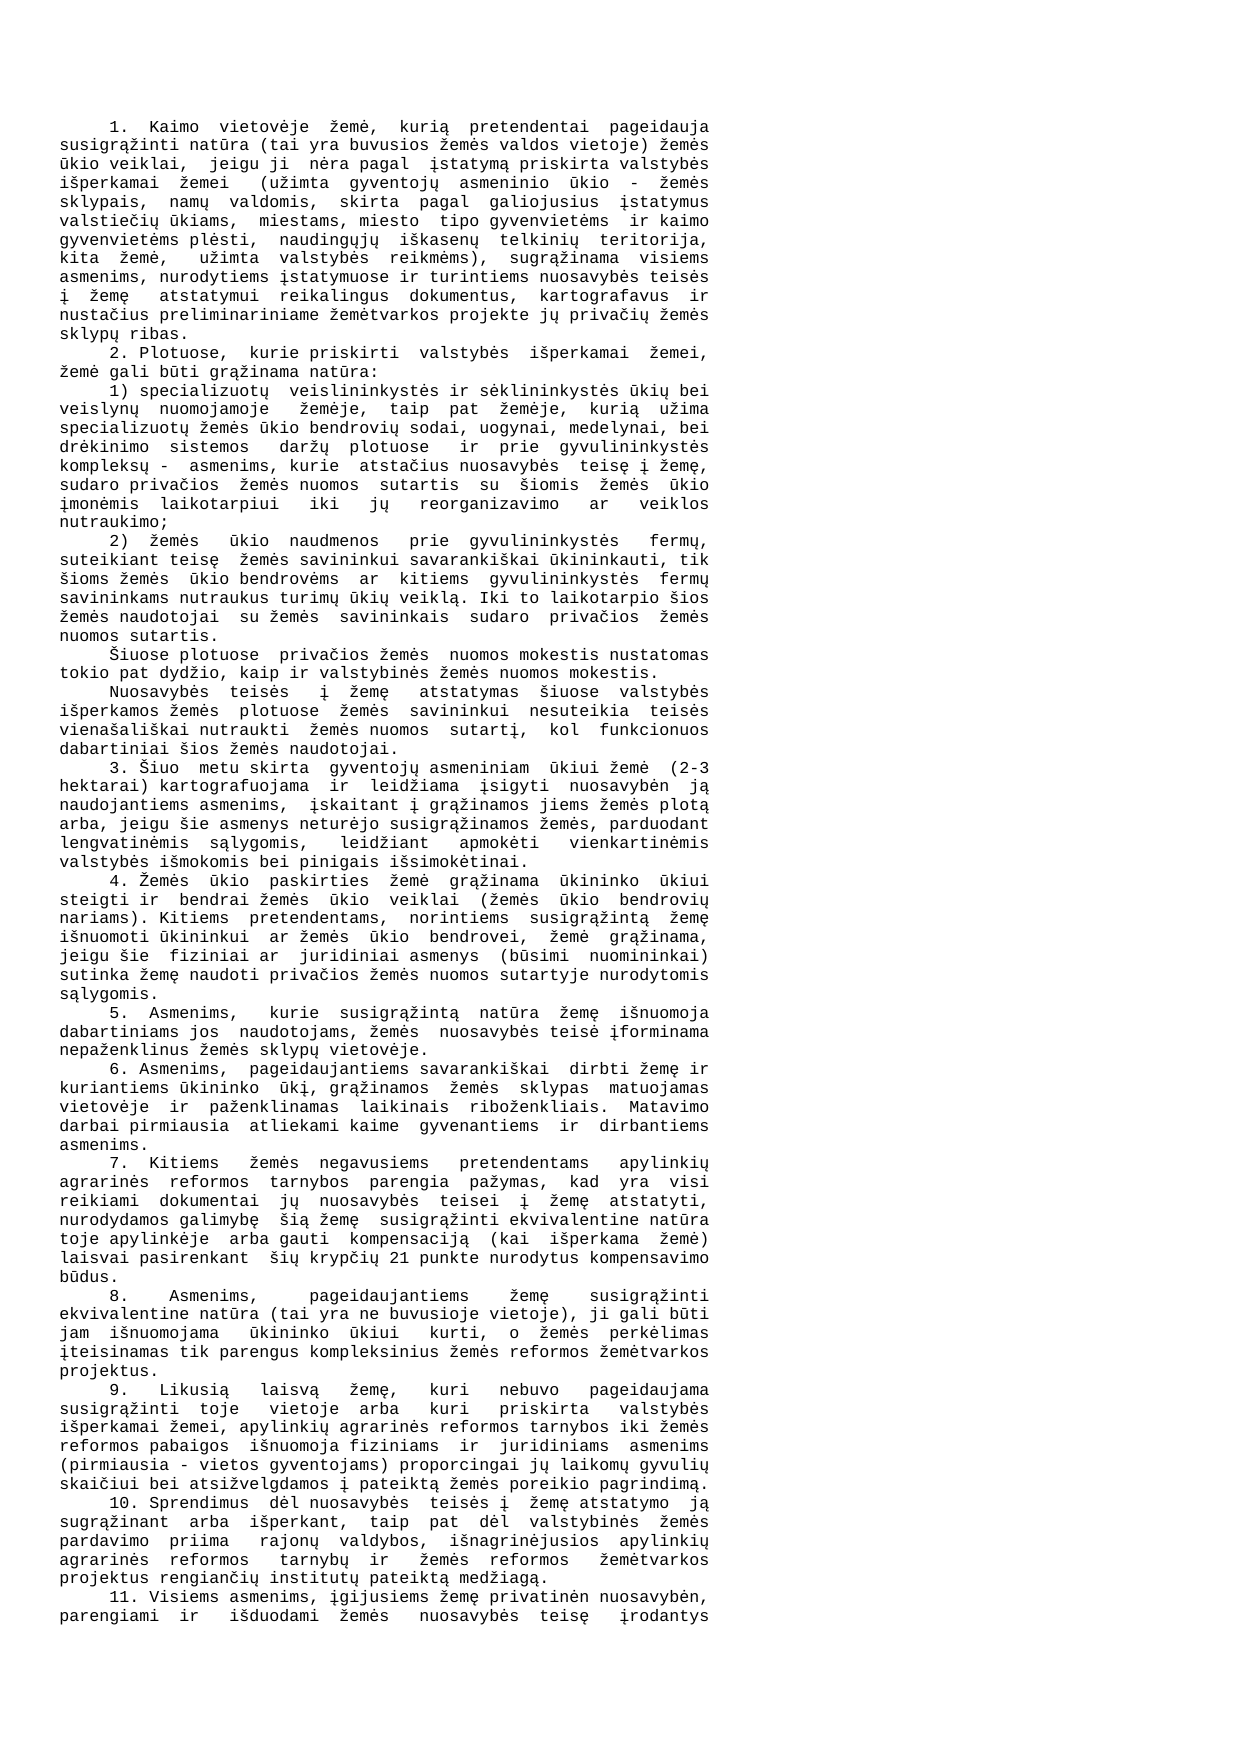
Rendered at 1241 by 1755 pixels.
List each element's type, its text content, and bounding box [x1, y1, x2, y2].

text sklypais, namų valdomis, skirta pagal galiojusius įstatymus [59, 193, 1122, 212]
text valstybės išmokomis bei pinigais išsimokėtinai. [59, 853, 1122, 872]
text tokio pat dydžio, kaip ir valstybinės žemės nuomos mokestis. [59, 665, 1122, 684]
text 5. Asmenims, kurie susigrąžintą natūra žemę išnuomoja [59, 1004, 1122, 1023]
text žemės naudotojai su žemės savininkais sudaro privačios žemės [59, 608, 1122, 627]
text kompleksų - asmenims, kurie atstačius nuosavybės teisę į žemę, [59, 457, 1122, 476]
text reformos pabaigos išnuomoja fiziniams ir juridiniams asmenims [59, 1438, 1122, 1457]
text projektus. [59, 1362, 1122, 1381]
text jam išnuomojama ūkininko ūkiui kurti, o žemės perkėlimas [59, 1325, 1122, 1344]
text susigrąžinti natūra (tai yra buvusios žemės valdos vietoje) žemės [59, 137, 1122, 156]
text sutinka žemę naudoti privačios žemės nuomos sutartyje nurodytomis [59, 967, 1122, 985]
text pardavimo priima rajonų valdybos, išnagrinėjusios apylinkių [59, 1532, 1122, 1551]
text hektarai) kartografuojama ir leidžiama įsigyti nuosavybėn ją [59, 778, 1122, 797]
text savininkams nutraukus turimų ūkių veiklą. Iki to laikotarpio šios [59, 589, 1122, 608]
text išperkamai žemei, apylinkių agrarinės reformos tarnybos iki žemės [59, 1419, 1122, 1438]
text ūkio veiklai, jeigu ji nėra pagal įstatymą priskirta valstybės [59, 156, 1122, 175]
text susigrąžinti toje vietoje arba kuri priskirta valstybės [59, 1400, 1122, 1419]
text (pirmiausia - vietos gyventojams) proporcingai jų laikomų gyvulių [59, 1457, 1122, 1476]
text išperkamos žemės plotuose žemės savininkui nesuteikia teisės [59, 703, 1122, 721]
text 2) žemės ūkio naudmenos prie gyvulininkystės fermų, [59, 533, 1122, 552]
text valstiečių ūkiams, miestams, miesto tipo gyvenvietėms ir kaimo [59, 212, 1122, 231]
text steigti ir bendrai žemės ūkio veiklai (žemės ūkio bendrovių [59, 891, 1122, 910]
text įmonėmis laikotarpiui iki jų reorganizavimo ar veiklos [59, 495, 1122, 514]
text naudojantiems asmenims, įskaitant į grąžinamos jiems žemės plotą [59, 797, 1122, 816]
text 6. Asmenims, pageidaujantiems savarankiškai dirbti žemę ir [59, 1061, 1122, 1080]
text suteikiant teisę žemės savininkui savarankiškai ūkininkauti, tik [59, 552, 1122, 571]
text nutraukimo; [59, 514, 1122, 533]
text 3. Šiuo metu skirta gyventojų asmeniniam ūkiui žemė (2-3 [59, 759, 1122, 778]
text laisvai pasirenkant šių krypčių 21 punkte nurodytus kompensavimo [59, 1249, 1122, 1268]
text Šiuose plotuose privačios žemės nuomos mokestis nustatomas [59, 646, 1122, 665]
text 8. Asmenims, pageidaujantiems žemę susigrąžinti [59, 1287, 1122, 1306]
text 1) specializuotų veislininkystės ir sėklininkystės ūkių bei [59, 382, 1122, 401]
text parengiami ir išduodami žemės nuosavybės teisę įrodantys [59, 1608, 1122, 1626]
text gyvenvietėms plėsti, naudingųjų iškasenų telkinių teritorija, [59, 231, 1122, 250]
text projektus rengiančių institutų pateiktą medžiagą. [59, 1570, 1122, 1589]
text išperkamai žemei (užimta gyventojų asmeninio ūkio - žemės [59, 175, 1122, 193]
text įteisinamas tik parengus kompleksinius žemės reformos žemėtvarkos [59, 1344, 1122, 1362]
text žemė gali būti grąžinama natūra: [59, 363, 1122, 382]
text jeigu šie fiziniai ar juridiniai asmenys (būsimi nuomininkai) [59, 948, 1122, 967]
text Nuosavybės teisės į žemę atstatymas šiuose valstybės [59, 684, 1122, 703]
text kuriantiems ūkininko ūkį, grąžinamos žemės sklypas matuojamas [59, 1080, 1122, 1098]
text šioms žemės ūkio bendrovėms ar kitiems gyvulininkystės fermų [59, 571, 1122, 589]
text agrarinės reformos tarnybų ir žemės reformos žemėtvarkos [59, 1551, 1122, 1570]
text 11. Visiems asmenims, įgijusiems žemę privatinėn nuosavybėn, [59, 1589, 1122, 1608]
text 10. Sprendimus dėl nuosavybės teisės į žemę atstatymo ją [59, 1494, 1122, 1513]
text toje apylinkėje arba gauti kompensaciją (kai išperkama žemė) [59, 1231, 1122, 1249]
text asmenims. [59, 1136, 1122, 1155]
text dabartiniai šios žemės naudotojai. [59, 740, 1122, 759]
text nustačius preliminariniame žemėtvarkos projekte jų privačių žemės [59, 307, 1122, 326]
text arba, jeigu šie asmenys neturėjo susigrąžinamos žemės, parduodant [59, 816, 1122, 834]
text sugrąžinant arba išperkant, taip pat dėl valstybinės žemės [59, 1513, 1122, 1532]
text ekvivalentine natūra (tai yra ne buvusioje vietoje), ji gali būti [59, 1306, 1122, 1325]
text agrarinės reformos tarnybos parengia pažymas, kad yra visi [59, 1174, 1122, 1193]
text į žemę atstatymui reikalingus dokumentus, kartografavus ir [59, 288, 1122, 307]
text lengvatinėmis sąlygomis, leidžiant apmokėti vienkartinėmis [59, 834, 1122, 853]
text nepaženklinus žemės sklypų vietovėje. [59, 1042, 1122, 1061]
text nariams). Kitiems pretendentams, norintiems susigrąžintą žemę [59, 910, 1122, 929]
text 7. Kitiems žemės negavusiems pretendentams apylinkių [59, 1155, 1122, 1174]
text reikiami dokumentai jų nuosavybės teisei į žemę atstatyti, [59, 1193, 1122, 1212]
text vietovėje ir paženklinamas laikinais riboženkliais. Matavimo [59, 1098, 1122, 1117]
text asmenims, nurodytiems įstatymuose ir turintiems nuosavybės teisės [59, 269, 1122, 288]
text 9. Likusią laisvą žemę, kuri nebuvo pageidaujama [59, 1381, 1122, 1400]
text kita žemė, užimta valstybės reikmėms), sugrąžinama visiems [59, 250, 1122, 269]
text veislynų nuomojamoje žemėje, taip pat žemėje, kurią užima [59, 401, 1122, 420]
text 4. Žemės ūkio paskirties žemė grąžinama ūkininko ūkiui [59, 872, 1122, 891]
text drėkinimo sistemos daržų plotuose ir prie gyvulininkystės [59, 439, 1122, 457]
text nuomos sutartis. [59, 627, 1122, 646]
text dabartiniams jos naudotojams, žemės nuosavybės teisė įforminama [59, 1023, 1122, 1042]
text nurodydamos galimybę šią žemę susigrąžinti ekvivalentine natūra [59, 1212, 1122, 1231]
text sąlygomis. [59, 985, 1122, 1004]
text sklypų ribas. [59, 326, 1122, 344]
text būdus. [59, 1268, 1122, 1287]
text specializuotų žemės ūkio bendrovių sodai, uogynai, medelynai, bei [59, 420, 1122, 439]
text darbai pirmiausia atliekami kaime gyvenantiems ir dirbantiems [59, 1117, 1122, 1136]
text 2. Plotuose, kurie priskirti valstybės išperkamai žemei, [59, 344, 1122, 363]
text 1. Kaimo vietovėje žemė, kurią pretendentai pageidauja [59, 118, 1122, 137]
text išnuomoti ūkininkui ar žemės ūkio bendrovei, žemė grąžinama, [59, 929, 1122, 948]
text sudaro privačios žemės nuomos sutartis su šiomis žemės ūkio [59, 476, 1122, 495]
text skaičiui bei atsižvelgdamos į pateiktą žemės poreikio pagrindimą. [59, 1476, 1122, 1494]
text vienašališkai nutraukti žemės nuomos sutartį, kol funkcionuos [59, 721, 1122, 740]
